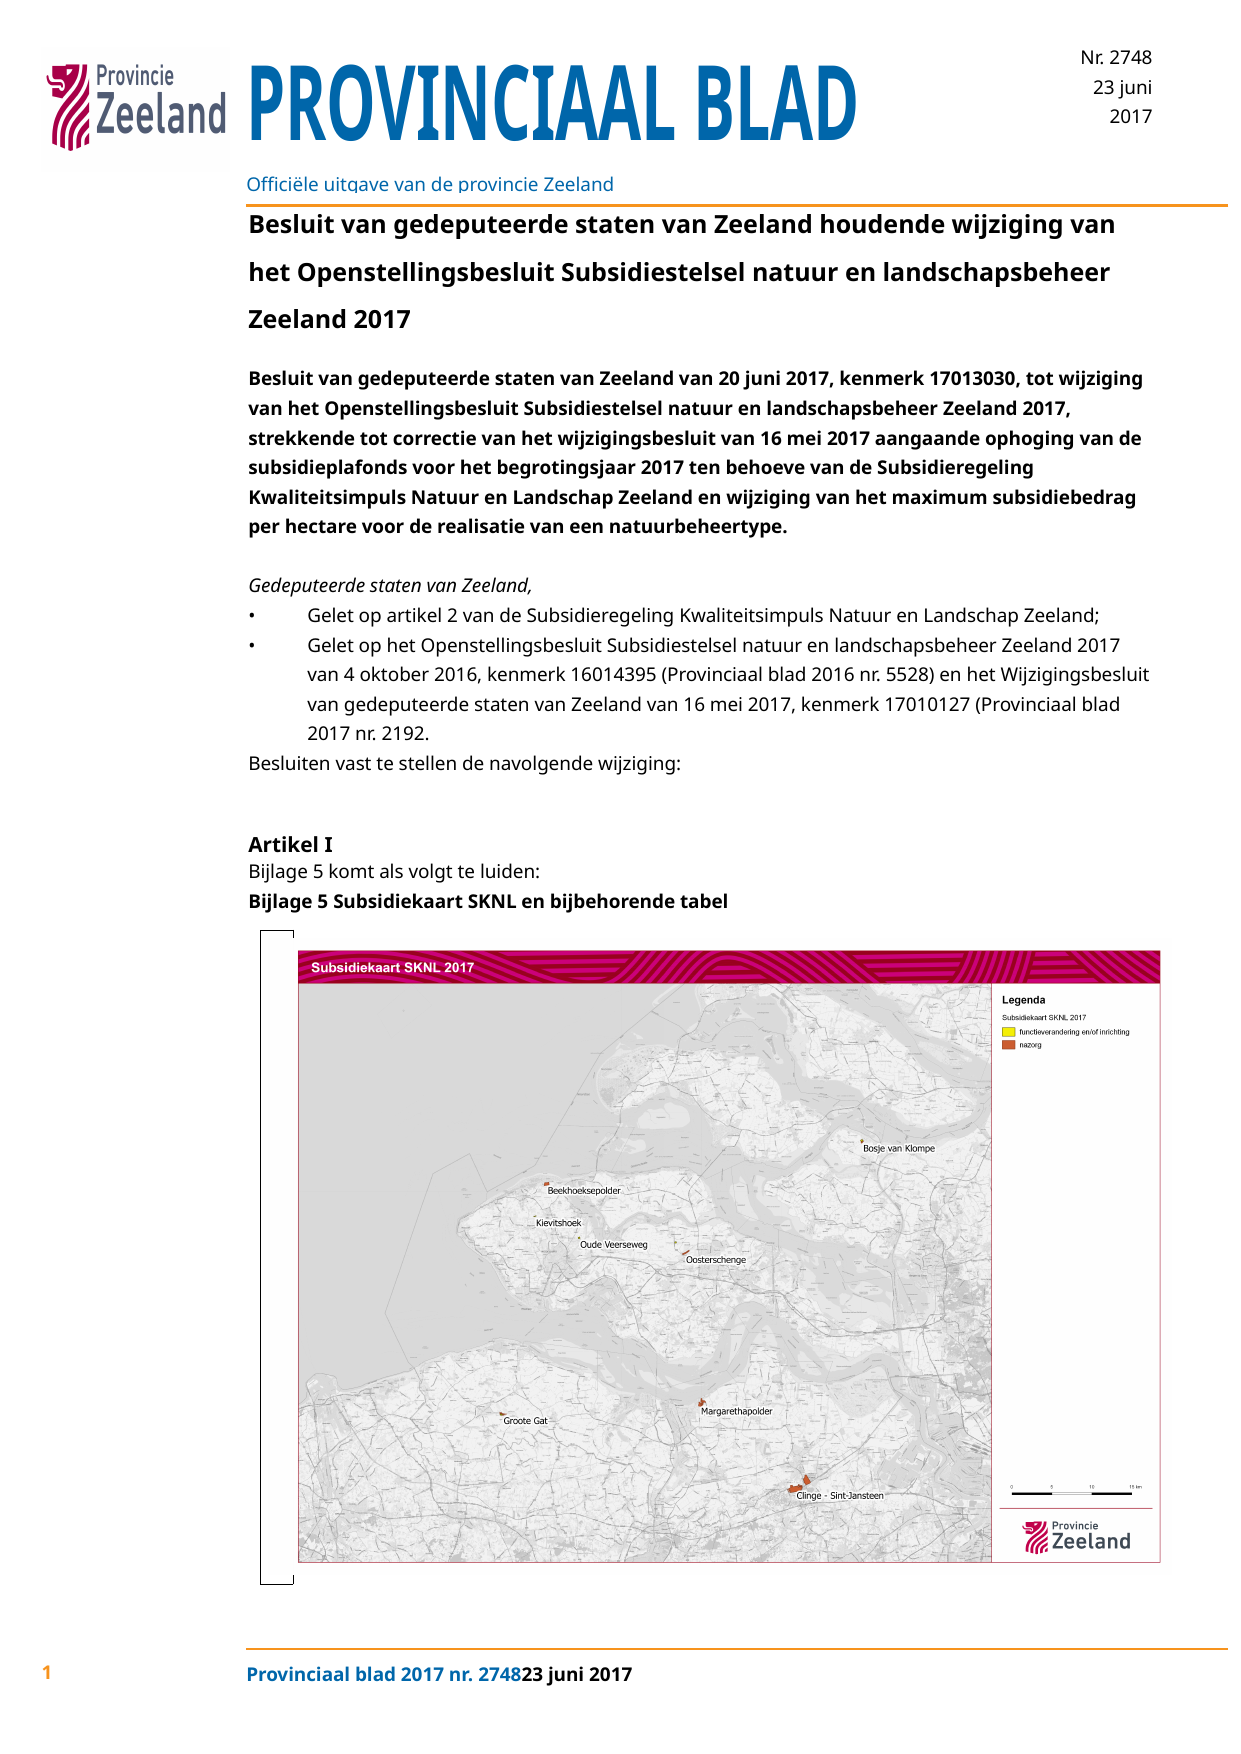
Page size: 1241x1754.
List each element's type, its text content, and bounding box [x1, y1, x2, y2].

text Artikel I [248, 830, 1152, 858]
text Bijlage 5 Subsidiekaart SKNL en bijbehorende tabel [248, 888, 1152, 914]
text Besluit van gedeputeerde staten van Zeeland houdende wijziging van het Openstellingsbesluit Subsidiestelsel natuur en landschapsbeheer Zeeland 2017 [248, 207, 1152, 336]
text Besluiten vast te stellen de navolgende wijziging: [248, 750, 1152, 776]
text Bijlage 5 komt als volgt te luiden: [248, 858, 1152, 884]
text Gedeputeerde staten van Zeeland, [248, 573, 1152, 598]
list Gelet op artikel 2 van de Subsidieregeling Kwaliteitsimpuls Natuur en Landschap Zeeland; [248, 602, 1152, 628]
picture [41, 47, 231, 172]
picture [268, 938, 1173, 1575]
list Gelet op het Openstellingsbesluit Subsidiestelsel natuur en landschapsbeheer Zeeland 2017 van 4 oktober 2016, kenmerk 16014395 (Provinciaal blad 2016 nr. 5528) en het Wijzigingsbesluit van gedeputeerde staten van Zeeland van 16 mei 2017, kenmerk 17010127 (Provinciaal blad 2017 nr. 2192. [248, 632, 1152, 746]
text Besluit van gedeputeerde staten van Zeeland van 20 juni 2017, kenmerk 17013030, tot wijziging van het Openstellingsbesluit Subsidiestelsel natuur en landschapsbeheer Zeeland 2017, strekkende tot correctie van het wijzigingsbesluit van 16 mei 2017 aangaande ophoging van de subsidieplafonds voor het begrotingsjaar 2017 ten behoeve van de Subsidieregeling Kwaliteitsimpuls Natuur en Landschap Zeeland en wijziging van het maximum subsidiebedrag per hectare voor de realisatie van een natuurbeheertype. [248, 366, 1152, 539]
